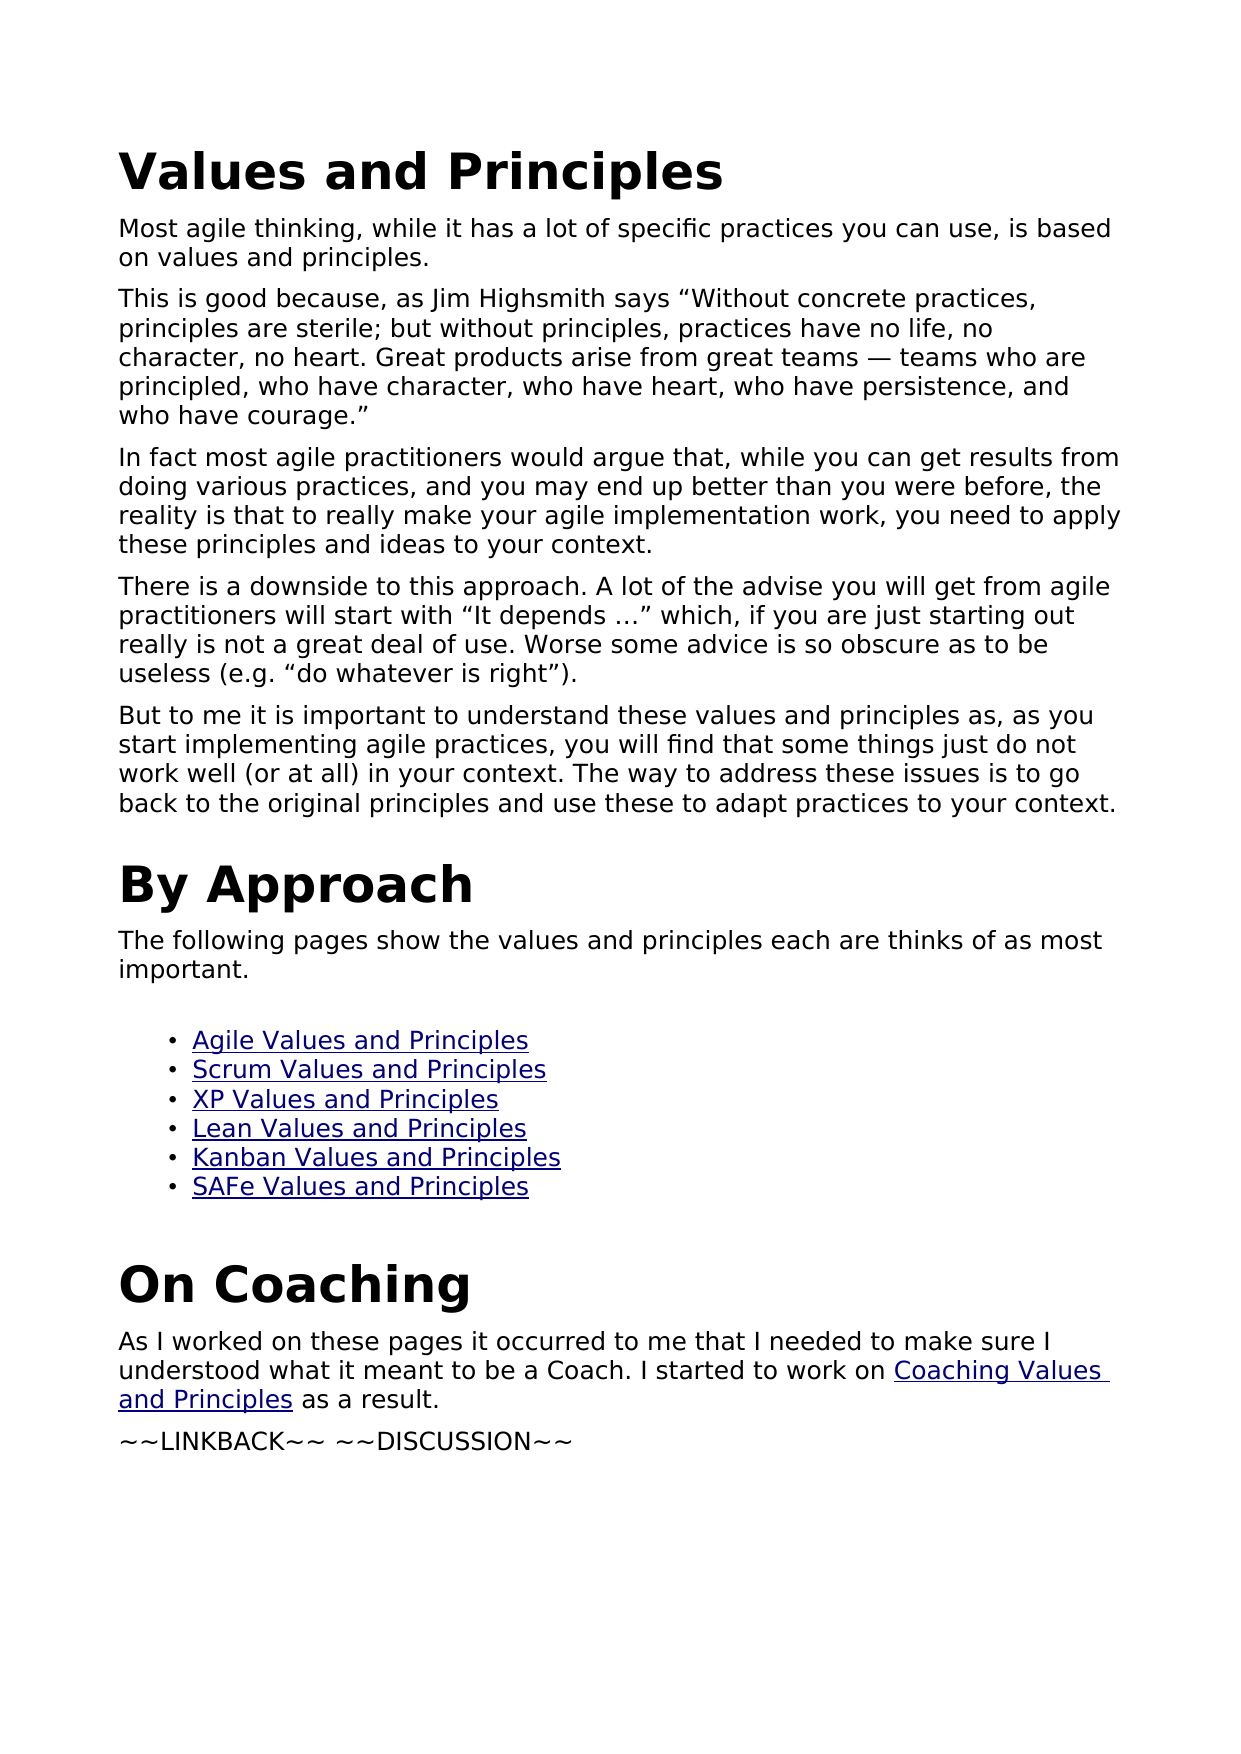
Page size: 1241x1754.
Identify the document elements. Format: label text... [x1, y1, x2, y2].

list Scrum Values and Principles [177, 1056, 1122, 1085]
list Lean Values and Principles [177, 1114, 1122, 1143]
text Most agile thinking, while it has a lot of specific practices you can use, is based on values and principles. [118, 214, 1122, 272]
text This is good because, as Jim Highsmith says “Without concrete practices, principles are sterile; but without principles, practices have no life, no character, no heart. Great products arise from great teams — teams who are principled, who have character, who have heart, who have persistence, and who have courage.” [118, 285, 1122, 431]
list SAFe Values and Principles [177, 1172, 1122, 1202]
text There is a downside to this approach. A lot of the advise you will get from agile practitioners will start with “It depends …” which, if you are just starting out really is not a great deal of use. Worse some advice is so obscure as to be useless (e.g. “do whatever is right”). [118, 572, 1122, 689]
subtitle On Coaching [118, 1256, 1122, 1314]
text In fact most agile practitioners would argue that, while you can get results from doing various practices, and you may end up better than you were before, the reality is that to really make your agile implementation work, you need to apply these principles and ideas to your context. [118, 443, 1122, 560]
subtitle By Approach [118, 856, 1122, 914]
list XP Values and Principles [177, 1085, 1122, 1114]
text The following pages show the values and principles each are thinks of as most important. [118, 926, 1122, 984]
list Kanban Values and Principles [177, 1143, 1122, 1172]
subtitle Values and Principles [118, 143, 1122, 201]
text As I worked on these pages it occurred to me that I needed to make sure I understood what it meant to be a Coach. I started to work on Coaching Values and Principles as a result. [118, 1327, 1122, 1414]
list Agile Values and Principles [177, 1027, 1122, 1056]
text ~~LINKBACK~~ ~~DISCUSSION~~ [118, 1427, 1122, 1456]
text But to me it is important to understand these values and principles as, as you start implementing agile practices, you will find that some things just do not work well (or at all) in your context. The way to address these issues is to go back to the original principles and use these to adapt practices to your context. [118, 701, 1122, 818]
